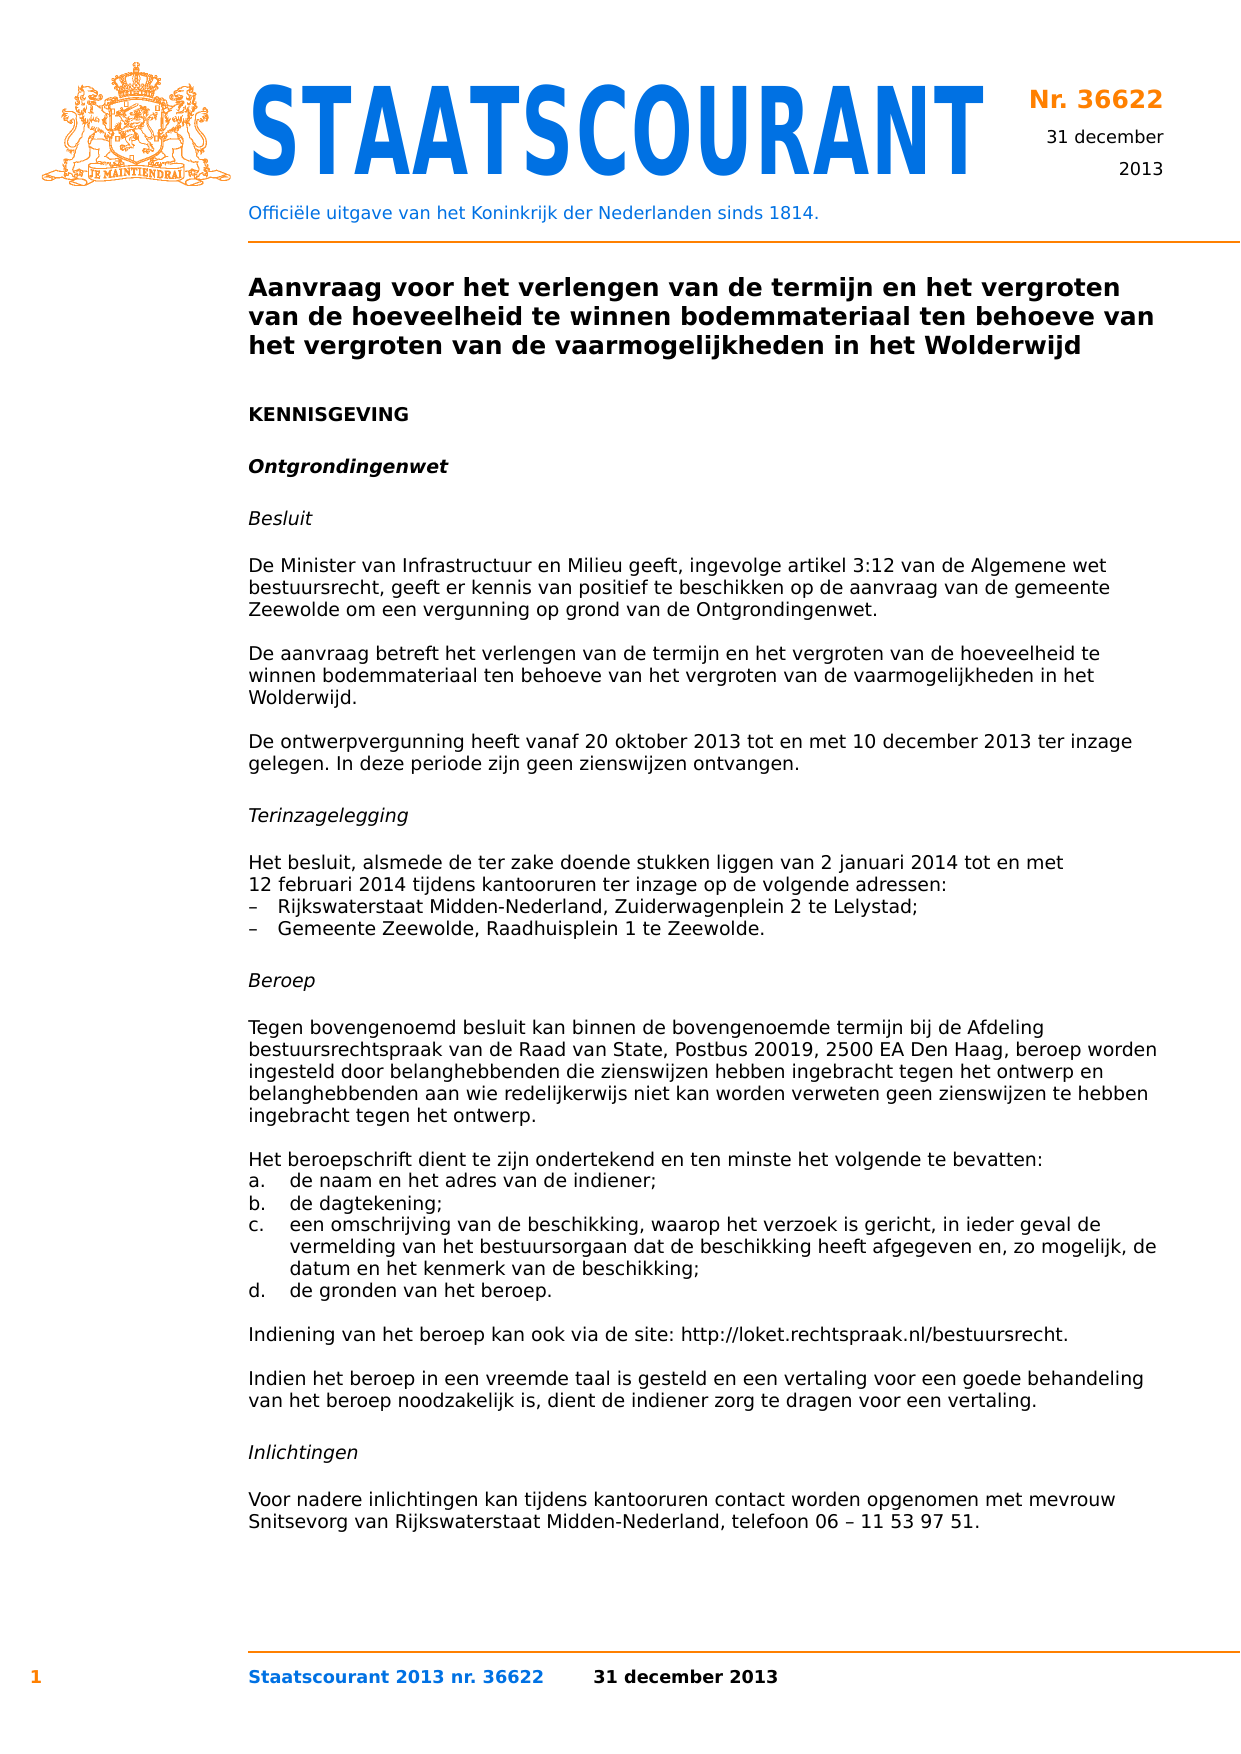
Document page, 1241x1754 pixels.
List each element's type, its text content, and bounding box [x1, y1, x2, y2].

text Voor nadere inlichtingen kan tijdens kantooruren contact worden opgenomen met mevrouw Snitsevorg van Rijkswaterstaat Midden-Nederland, telefoon 06 – 11 53 97 51. [248, 1489, 1163, 1533]
text Tegen bovengenoemd besluit kan binnen de bovengenoemde termijn bij de Afdeling bestuursrechtspraak van de Raad van State, Postbus 20019, 2500 EA Den Haag, beroep worden ingesteld door belanghebbenden die zienswijzen hebben ingebracht tegen het ontwerp en belanghebbenden aan wie redelijkerwijs niet kan worden verweten geen zienswijzen te hebben ingebracht tegen het ontwerp. [248, 1017, 1163, 1127]
subtitle Beroep [248, 970, 1163, 992]
text Indien het beroep in een vreemde taal is gesteld en een vertaling voor een goede behandeling van het beroep noodzakelijk is, dient de indiener zorg te dragen voor een vertaling. [248, 1368, 1163, 1412]
text De ontwerpvergunning heeft vanaf 20 oktober 2013 tot en met 10 december 2013 ter inzage gelegen. In deze periode zijn geen zienswijzen ontvangen. [248, 731, 1163, 775]
text Indiening van het beroep kan ook via de site: http://loket.rechtspraak.nl/bestuursrecht. [248, 1324, 1163, 1346]
text c. een omschrijving van de beschikking, waarop het verzoek is gericht, in ieder geval de vermelding van het bestuursorgaan dat de beschikking heeft afgegeven en, zo mogelijk, de datum en het kenmerk van de beschikking; [248, 1214, 1163, 1280]
table_cell Officiële uitgave van het Koninkrijk der Nederlanden sinds 1814. [248, 203, 1240, 241]
table_header Nr. 36622 [998, 62, 1240, 121]
subtitle Inlichtingen [248, 1442, 1163, 1464]
picture [41, 62, 231, 186]
subtitle Aanvraag voor het verlengen van de termijn en het vergroten van de hoeveelheid te winnen bodemmateriaal ten behoeve van het vergroten van de vaarmogelijkheden in het Wolderwijd [248, 273, 1163, 361]
subtitle KENNISGEVING [248, 404, 1163, 426]
text a. de naam en het adres van de indiener; [248, 1170, 1163, 1192]
text De aanvraag betreft het verlengen van de termijn en het vergroten van de hoeveelheid te winnen bodemmateriaal ten behoeve van het vergroten van de vaarmogelijkheden in het Wolderwijd. [248, 643, 1163, 709]
text – Gemeente Zeewolde, Raadhuisplein 1 te Zeewolde. [248, 918, 1163, 940]
text d. de gronden van het beroep. [248, 1280, 1163, 1302]
text – Rijkswaterstaat Midden-Nederland, Zuiderwagenplein 2 te Lelystad; [248, 896, 1163, 918]
table_header [25, 62, 248, 241]
table_header STAATSCOURANT [248, 62, 998, 203]
subtitle Besluit [248, 508, 1163, 530]
text Het beroepschrift dient te zijn ondertekend en ten minste het volgende te bevatten: [248, 1148, 1163, 1170]
text Het besluit, alsmede de ter zake doende stukken liggen van 2 januari 2014 tot en met 12 februari 2014 tijdens kantooruren ter inzage op de volgende adressen: [248, 852, 1163, 896]
subtitle Ontgrondingenwet [248, 456, 1163, 478]
table_cell 31 december [998, 121, 1240, 153]
text b. de dagtekening; [248, 1192, 1163, 1214]
text De Minister van Infrastructuur en Milieu geeft, ingevolge artikel 3:12 van de Algemene wet bestuursrecht, geeft er kennis van positief te beschikken op de aanvraag van de gemeente Zeewolde om een vergunning op grond van de Ontgrondingenwet. [248, 555, 1163, 621]
subtitle Terinzagelegging [248, 805, 1163, 827]
table_cell 2013 [998, 153, 1240, 203]
